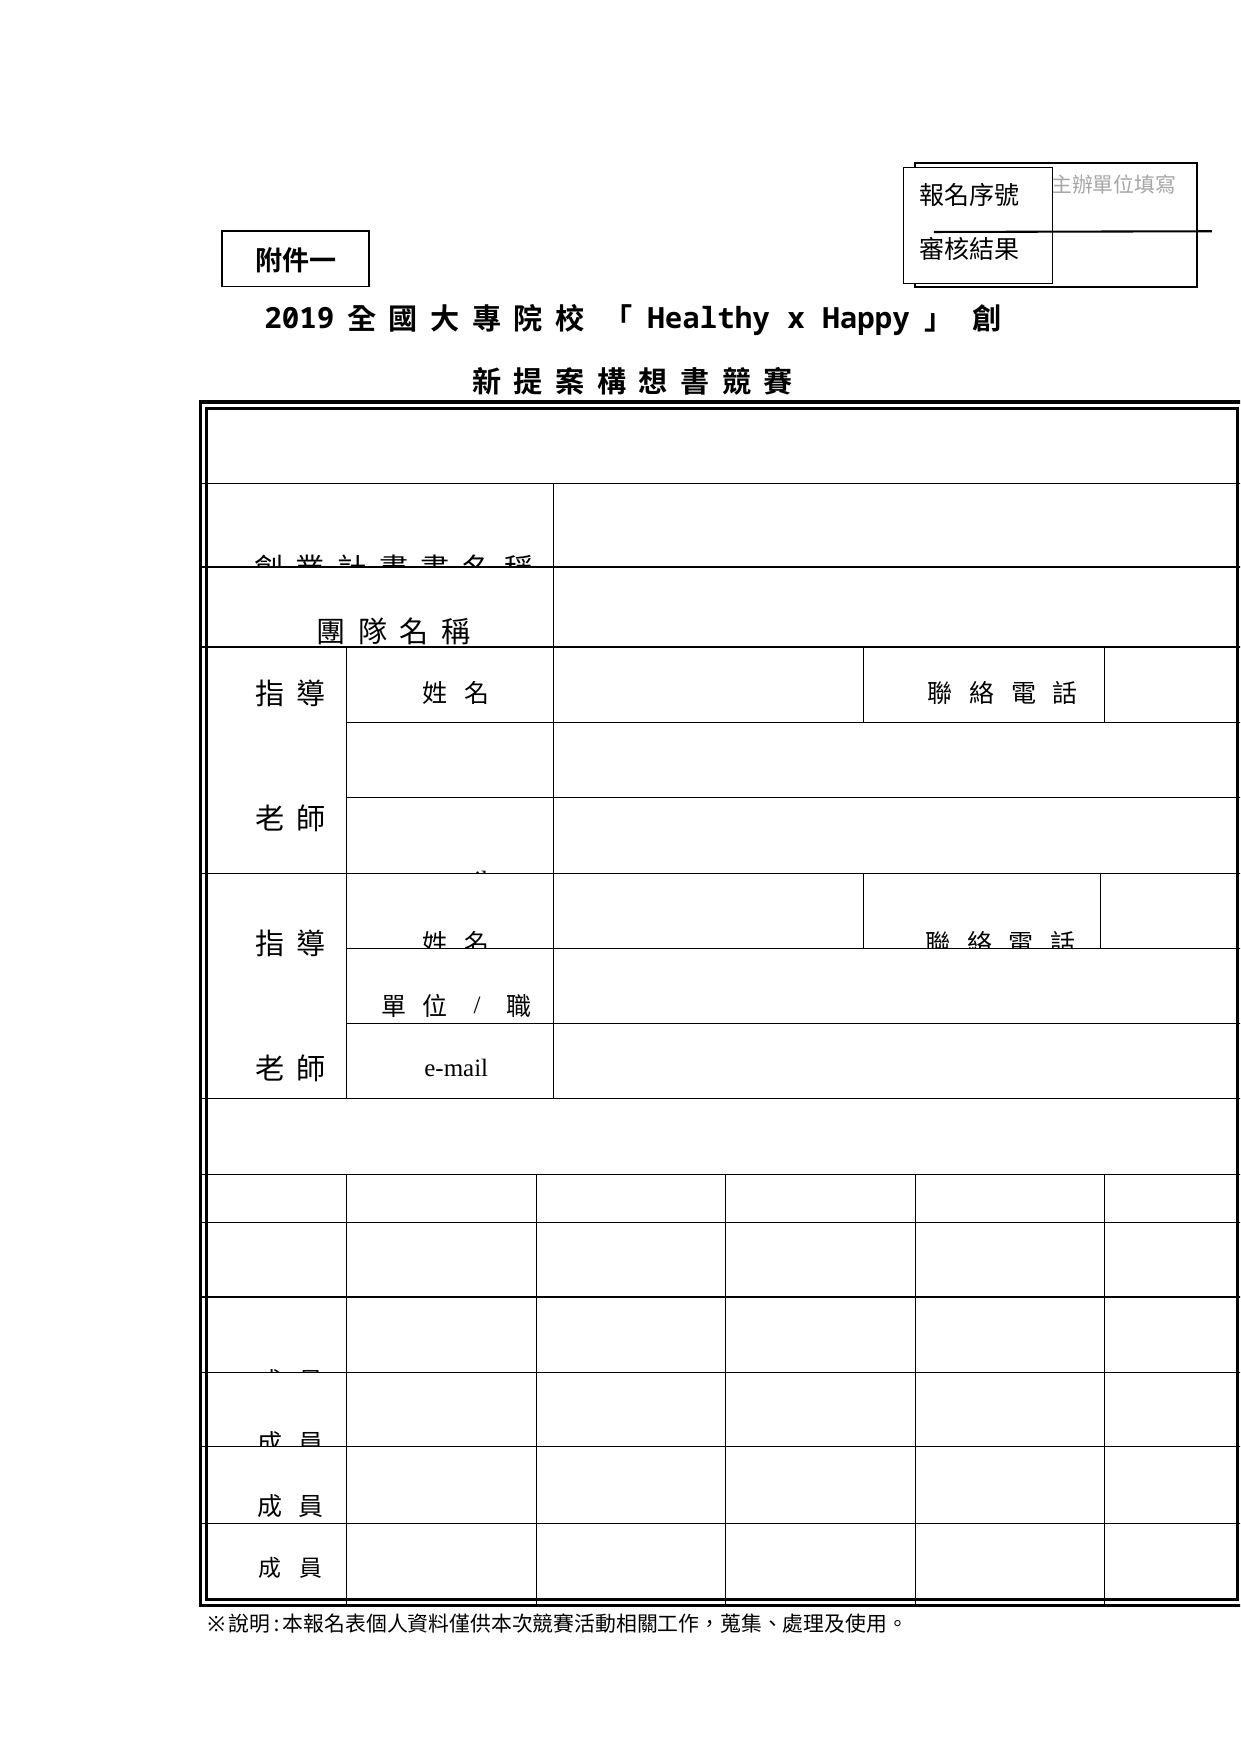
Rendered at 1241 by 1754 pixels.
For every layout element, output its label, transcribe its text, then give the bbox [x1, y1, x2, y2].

table_cell [726, 1223, 915, 1296]
table_cell 電話 [916, 1175, 1104, 1222]
table_cell [916, 1447, 1104, 1522]
subtitle 2019全國大專院校「Healthy x Happy」創新提案構想書競賽 [216, 275, 1020, 400]
table_cell 科系/年級 [537, 1175, 725, 1222]
text ※說明:本報名表個人資料僅供本次競賽活動相關工作，蒐集、處理及使用。 [203, 1607, 1037, 1638]
table_cell 學校名稱 [347, 1175, 536, 1222]
table_cell [1105, 648, 1236, 722]
table_cell 姓名 [726, 1175, 915, 1222]
table_cell 隊長 [208, 1223, 346, 1296]
table_cell [1105, 1524, 1236, 1598]
table_cell [916, 1223, 1104, 1296]
table_cell 聯絡電話 [864, 874, 1100, 948]
table_cell [916, 1298, 1104, 1372]
table_cell 成員1 [208, 1298, 346, 1372]
table_cell [916, 1373, 1104, 1446]
table_cell [347, 1298, 536, 1372]
table_cell [208, 1175, 346, 1222]
table_cell [347, 1373, 536, 1446]
table_cell [1105, 1298, 1236, 1372]
table_cell [554, 798, 1236, 872]
table_cell [554, 648, 863, 722]
table_cell [726, 1447, 915, 1522]
table_cell [554, 1024, 1236, 1098]
table_cell [554, 568, 1236, 646]
text 審核結果 [919, 230, 1037, 266]
table_cell [554, 484, 1236, 566]
table_cell 單位/職稱 [347, 949, 553, 1023]
table_cell e-mail [347, 798, 553, 872]
text 報名序號 [919, 175, 1037, 212]
table_cell [554, 949, 1236, 1023]
table_cell [347, 1447, 536, 1522]
table_cell [537, 1223, 725, 1296]
table_cell 團隊成員 [208, 1099, 1236, 1174]
text 主辦單位填寫 [1053, 169, 1196, 199]
table_cell [916, 1524, 1104, 1598]
subtitle [223, 232, 368, 286]
table_cell 指導老師 (含單位名稱) [208, 648, 346, 872]
subtitle [1036, 161, 1211, 230]
table_cell 單位/職稱 [347, 723, 553, 797]
table_cell [1105, 1373, 1236, 1446]
table_cell e-mail [1105, 1175, 1236, 1222]
table_cell 姓名 [347, 648, 553, 722]
table_cell 成員3 [208, 1447, 346, 1522]
table_cell [1105, 1223, 1236, 1296]
table_cell [1101, 874, 1236, 948]
table_cell e-mail [347, 1024, 553, 1098]
table_cell [347, 1223, 536, 1296]
table_cell 成員2 [262, 1437, 272, 1446]
table_cell [537, 1524, 725, 1598]
table_cell [537, 1447, 725, 1522]
subtitle [904, 168, 1052, 283]
table_cell [537, 1373, 725, 1446]
table_cell 指導老師 (含單位名稱) [208, 874, 346, 1098]
table_cell [726, 1373, 915, 1446]
table_cell [554, 874, 863, 948]
text 附件一 [238, 239, 353, 278]
table_cell 姓名 [347, 874, 553, 948]
table_cell 團隊名稱 [208, 568, 553, 646]
table_cell [347, 1524, 536, 1598]
table_cell [1105, 1447, 1236, 1522]
table_cell 成員2 [208, 1373, 346, 1446]
table_header 報名表 [208, 410, 1236, 483]
table_cell 成員4 [208, 1524, 346, 1598]
table_header 報名表 [204, 404, 1240, 483]
table_cell 聯絡電話 [864, 648, 1104, 722]
table_cell [726, 1298, 915, 1372]
table_cell [537, 1298, 725, 1372]
subtitle [1036, 233, 1211, 311]
table_cell [554, 723, 1236, 797]
table_cell [726, 1524, 915, 1598]
table_cell 創業計畫書名稱 [208, 484, 553, 566]
